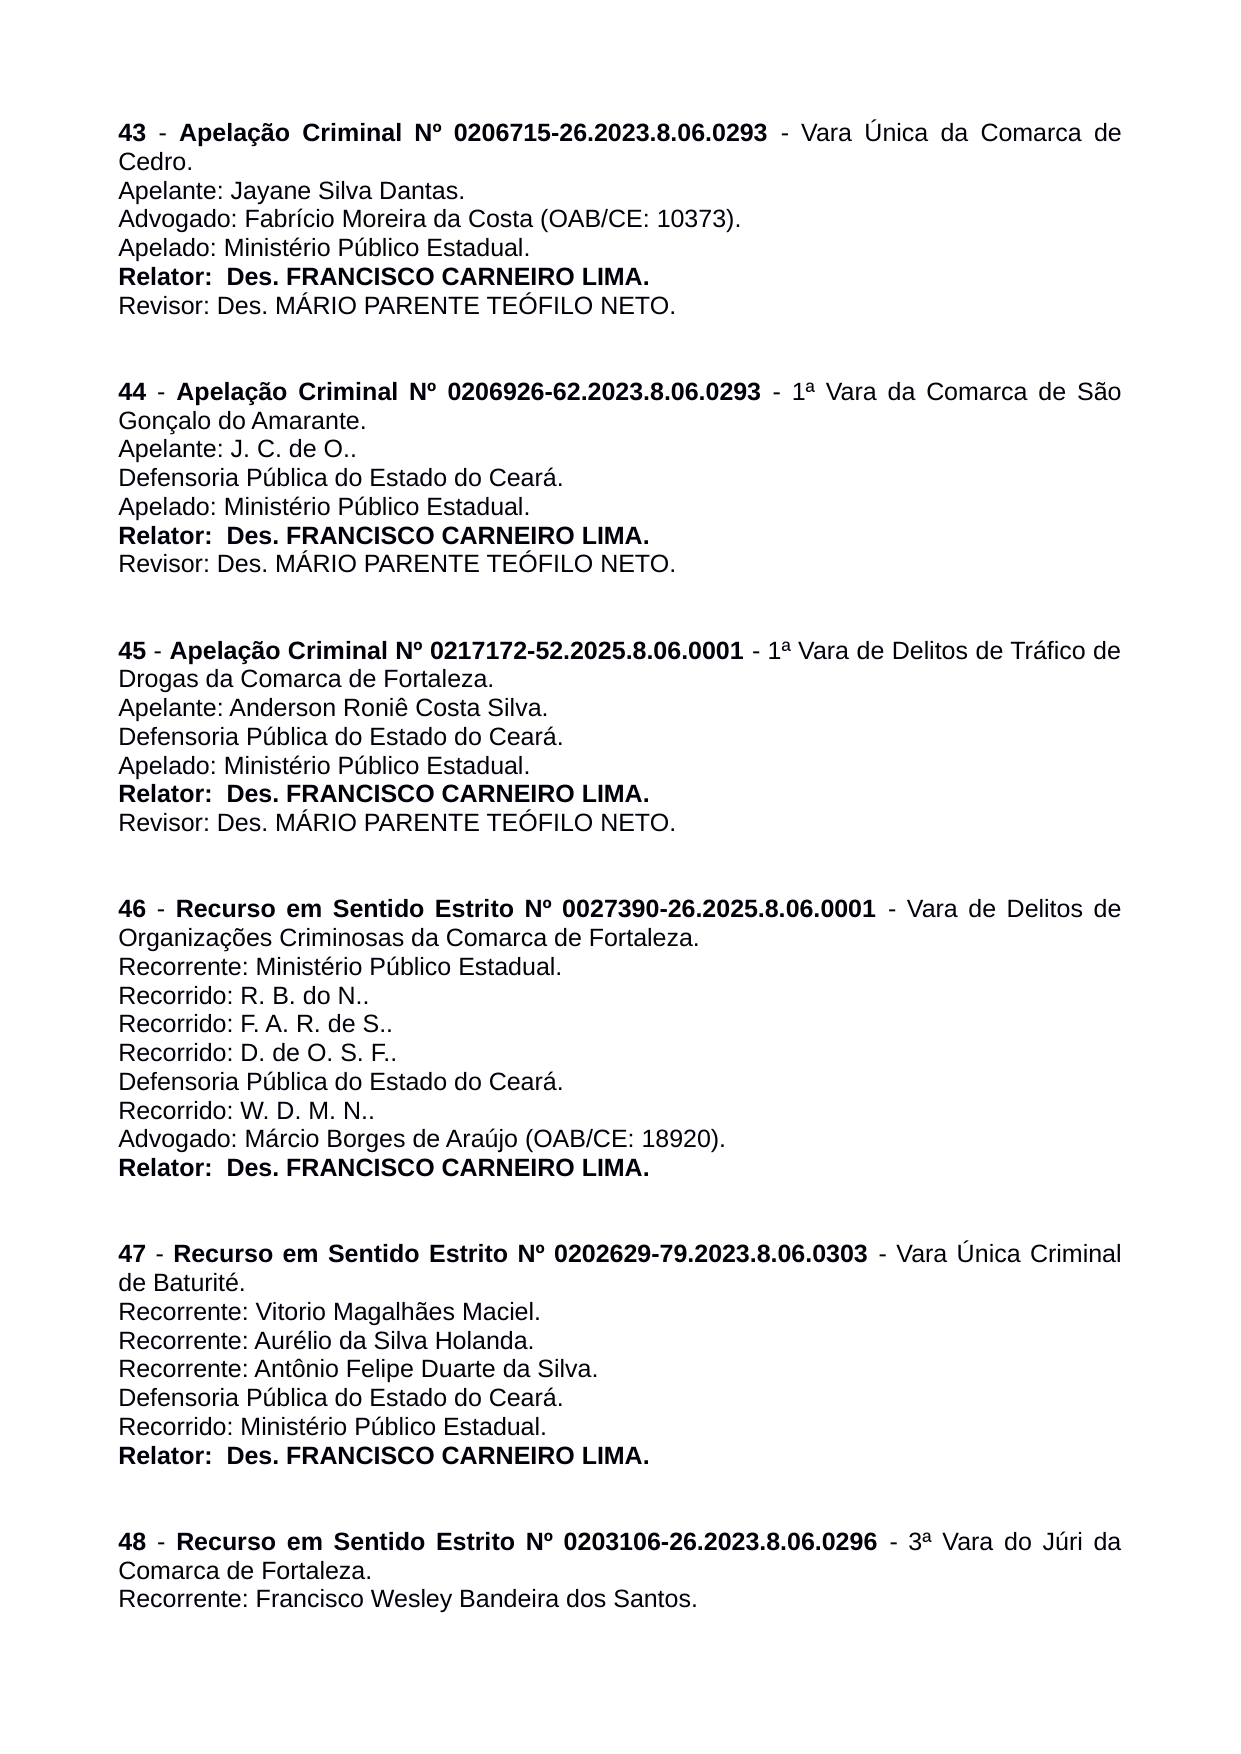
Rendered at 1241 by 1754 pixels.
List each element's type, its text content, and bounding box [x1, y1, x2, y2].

text Advogado: Márcio Borges de Araújo (OAB/CE: 18920). [118, 1124, 1122, 1153]
text Revisor: Des. MÁRIO PARENTE TEÓFILO NETO. [118, 808, 1122, 837]
text Revisor: Des. MÁRIO PARENTE TEÓFILO NETO. [118, 549, 1122, 578]
text Recorrente: Vitorio Magalhães Maciel. [118, 1297, 1122, 1326]
text Apelante: Anderson Roniê Costa Silva. [118, 693, 1122, 722]
text Apelado: Ministério Público Estadual. [118, 492, 1122, 521]
text Defensoria Pública do Estado do Ceará. [118, 463, 1122, 492]
text Recorrido: F. A. R. de S.. [118, 1009, 1122, 1038]
text Relator: Des. FRANCISCO CARNEIRO LIMA. [118, 1441, 1122, 1469]
text Recorrente: Ministério Público Estadual. [118, 952, 1122, 981]
text 46 - Recurso em Sentido Estrito Nº 0027390-26.2025.8.06.0001 - Vara de Delitos de Organizações Criminosas da Comarca de Fortaleza. [118, 894, 1122, 952]
text Apelado: Ministério Público Estadual. [118, 751, 1122, 779]
text 43 - Apelação Criminal Nº 0206715-26.2023.8.06.0293 - Vara Única da Comarca de Cedro. [118, 118, 1122, 176]
text Apelante: Jayane Silva Dantas. [118, 176, 1122, 204]
text Advogado: Fabrício Moreira da Costa (OAB/CE: 10373). [118, 204, 1122, 233]
text Relator: Des. FRANCISCO CARNEIRO LIMA. [118, 1153, 1122, 1182]
text Recorrido: Ministério Público Estadual. [118, 1412, 1122, 1441]
text 48 - Recurso em Sentido Estrito Nº 0203106-26.2023.8.06.0296 - 3ª Vara do Júri da Comarca de Fortaleza. [118, 1527, 1122, 1584]
text 44 - Apelação Criminal Nº 0206926-62.2023.8.06.0293 - 1ª Vara da Comarca de São Gonçalo do Amarante. [118, 377, 1122, 434]
text Recorrido: D. de O. S. F.. [118, 1038, 1122, 1067]
text Revisor: Des. MÁRIO PARENTE TEÓFILO NETO. [118, 291, 1122, 319]
text Defensoria Pública do Estado do Ceará. [118, 1067, 1122, 1096]
text Relator: Des. FRANCISCO CARNEIRO LIMA. [118, 521, 1122, 549]
text Relator: Des. FRANCISCO CARNEIRO LIMA. [118, 262, 1122, 291]
text 45 - Apelação Criminal Nº 0217172-52.2025.8.06.0001 - 1ª Vara de Delitos de Tráfico de Drogas da Comarca de Fortaleza. [118, 636, 1122, 693]
text Recorrido: R. B. do N.. [118, 981, 1122, 1009]
text Apelante: J. C. de O.. [118, 434, 1122, 463]
text Defensoria Pública do Estado do Ceará. [118, 722, 1122, 751]
text Recorrido: W. D. M. N.. [118, 1096, 1122, 1124]
text Relator: Des. FRANCISCO CARNEIRO LIMA. [118, 779, 1122, 808]
text Apelado: Ministério Público Estadual. [118, 233, 1122, 262]
text Defensoria Pública do Estado do Ceará. [118, 1383, 1122, 1412]
text Recorrente: Antônio Felipe Duarte da Silva. [118, 1354, 1122, 1383]
text 47 - Recurso em Sentido Estrito Nº 0202629-79.2023.8.06.0303 - Vara Única Criminal de Baturité. [118, 1239, 1122, 1297]
text Recorrente: Aurélio da Silva Holanda. [118, 1326, 1122, 1354]
text Recorrente: Francisco Wesley Bandeira dos Santos. [118, 1584, 1122, 1613]
